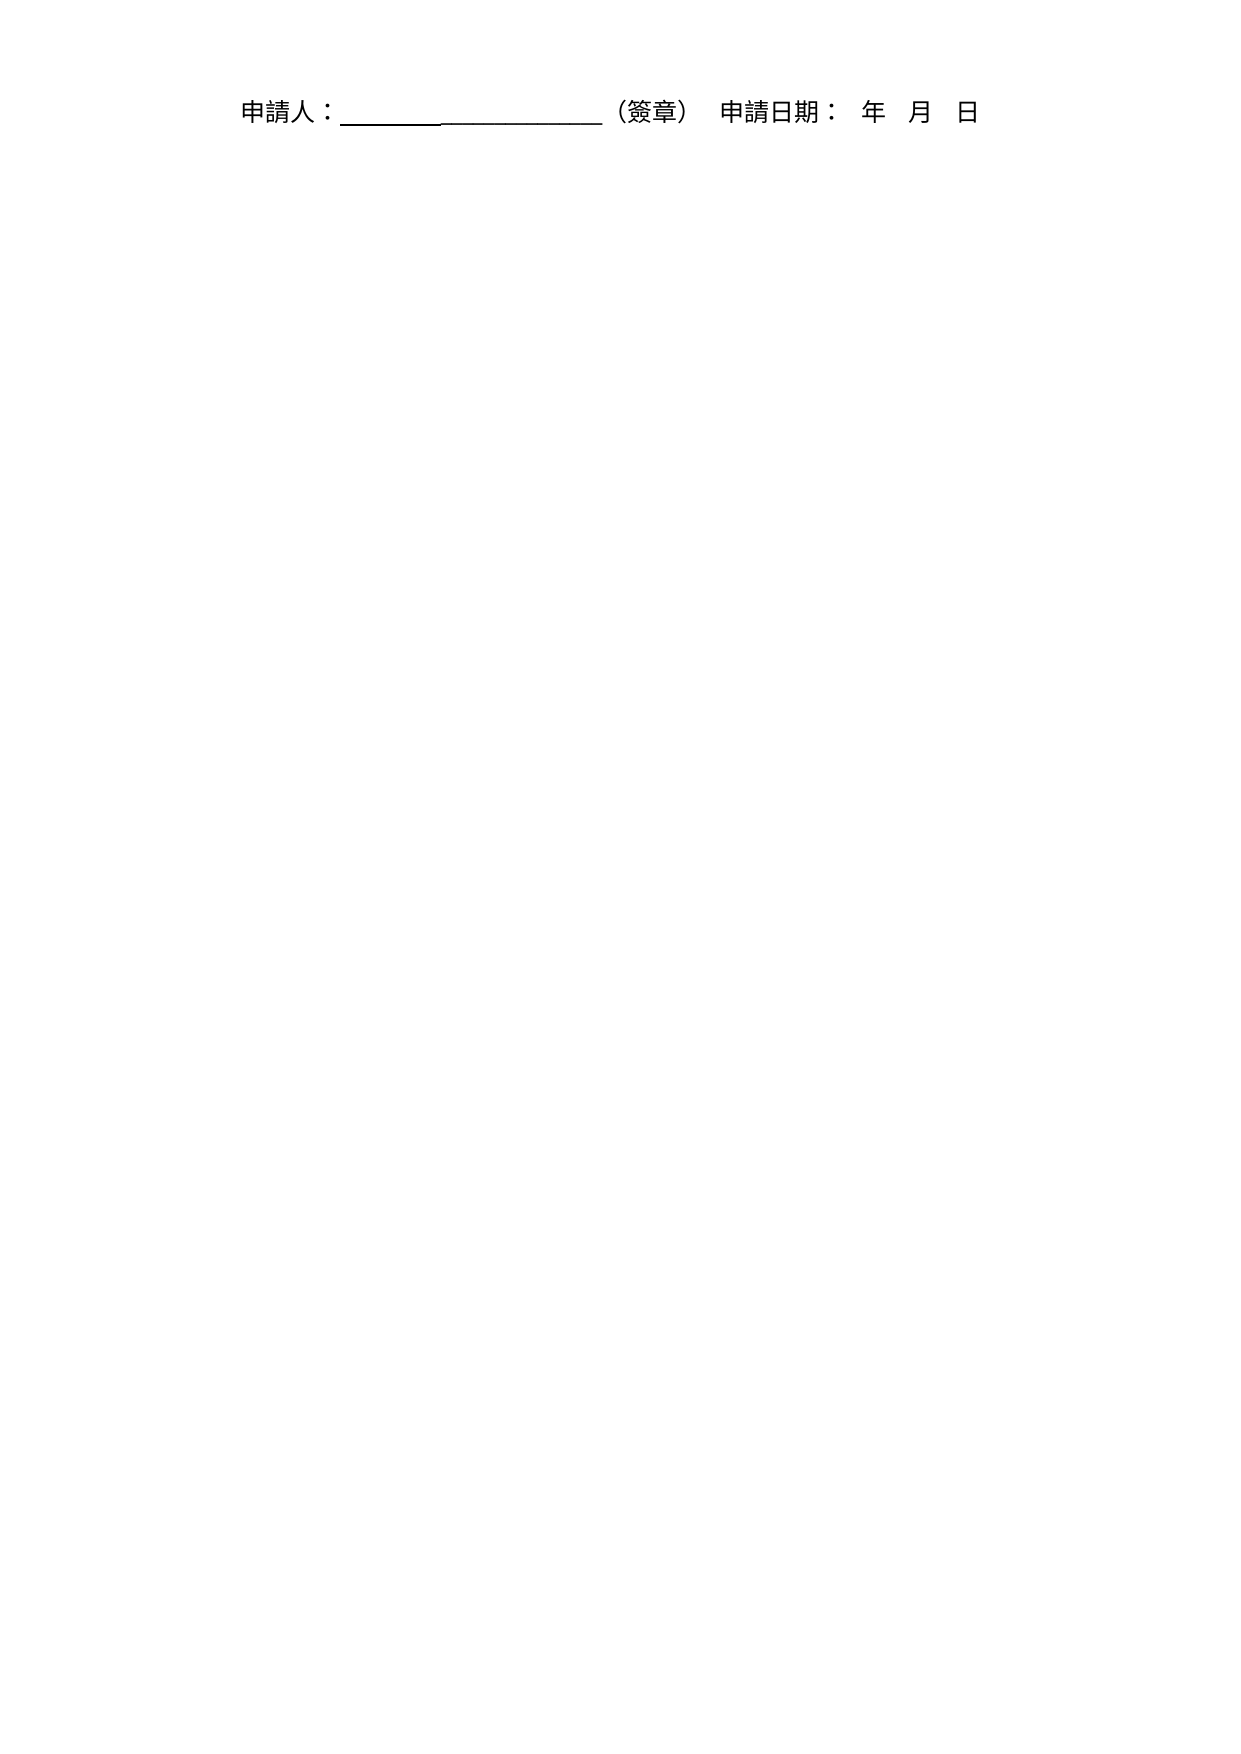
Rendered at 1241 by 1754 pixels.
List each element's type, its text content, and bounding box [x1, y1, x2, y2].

text 申請人： （簽章） 申請日期： 年 月 日 [240, 75, 1123, 129]
